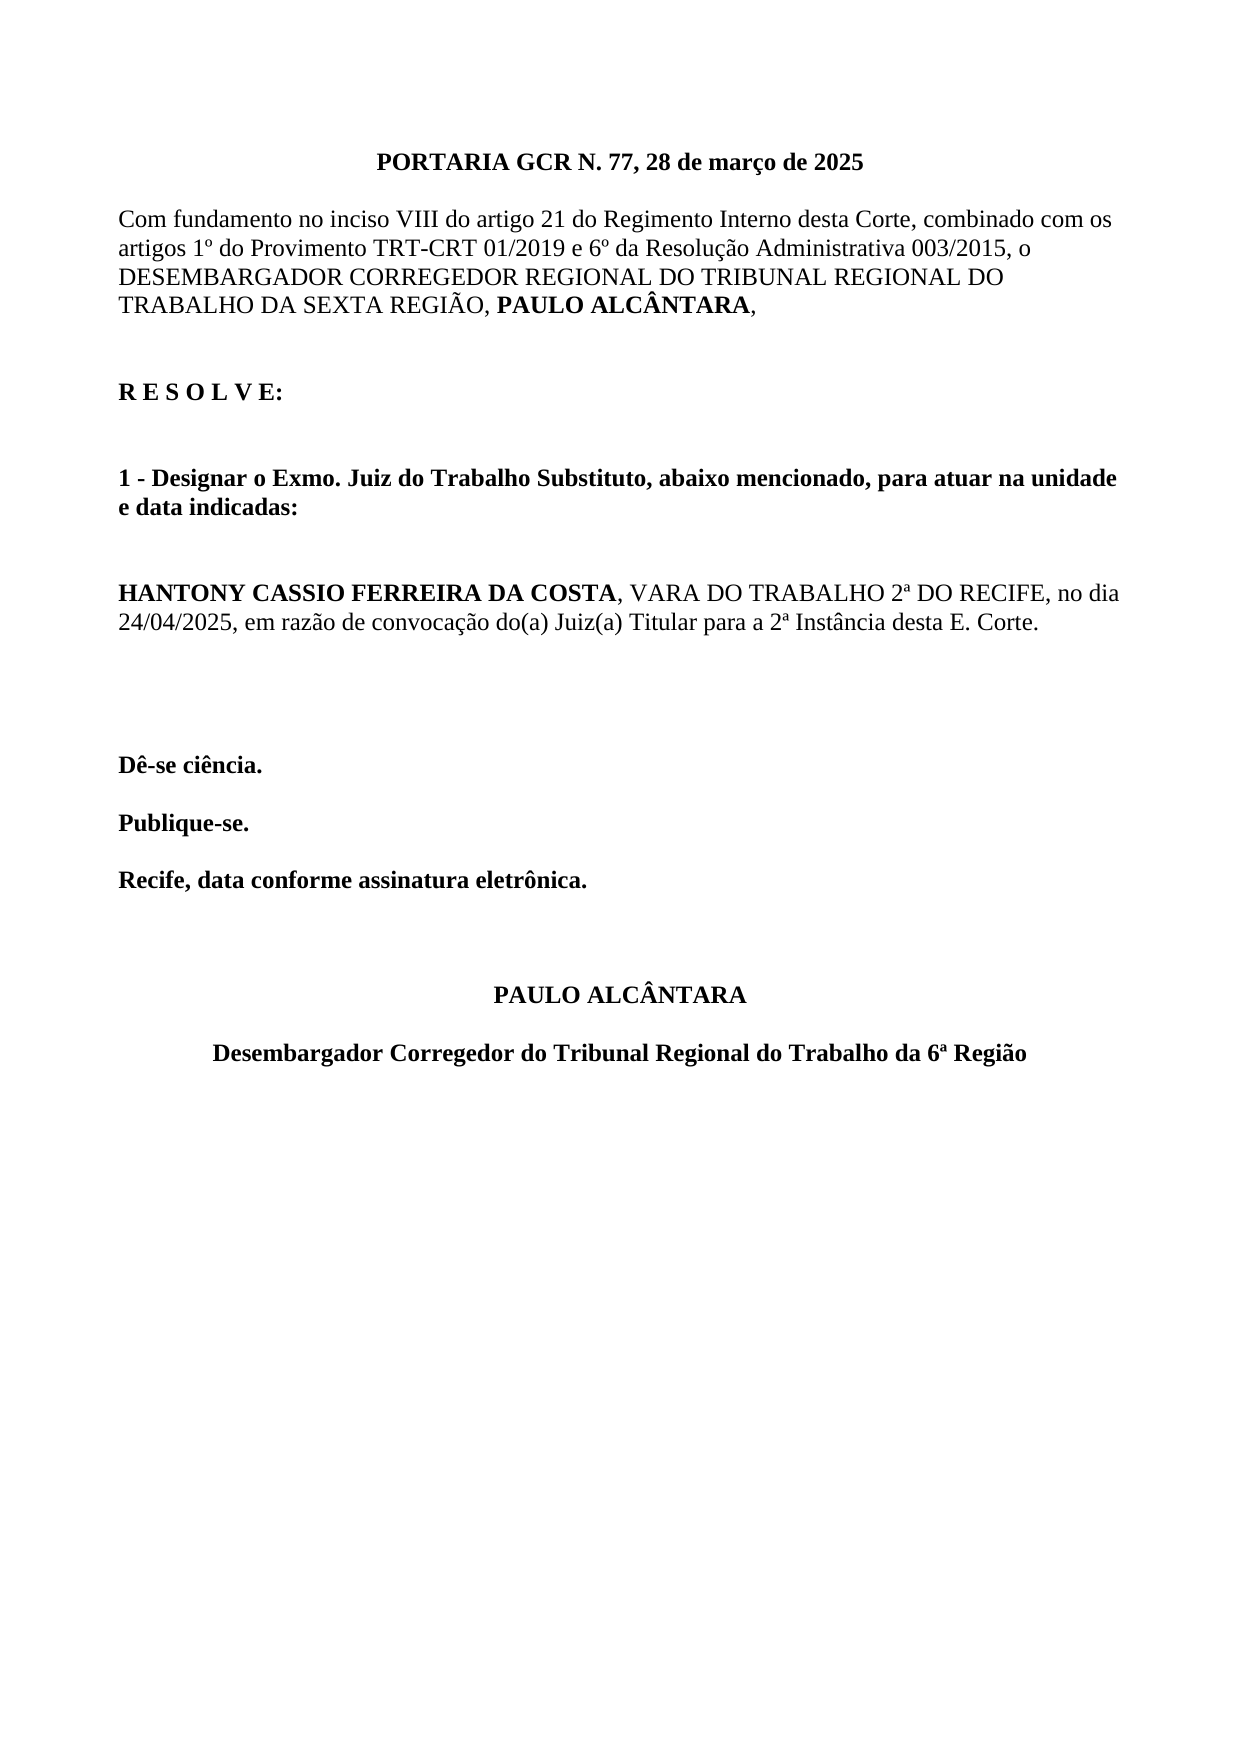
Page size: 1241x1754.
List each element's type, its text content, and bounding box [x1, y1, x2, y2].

text Com fundamento no inciso VIII do artigo 21 do Regimento Interno desta Corte, combinado com os artigos 1º do Provimento TRT-CRT 01/2019 e 6º da Resolução Administrativa 003/2015, o DESEMBARGADOR CORREGEDOR REGIONAL DO TRIBUNAL REGIONAL DO TRABALHO DA SEXTA REGIÃO, PAULO ALCÂNTARA, [118, 204, 1122, 319]
text Dê-se ciência. [118, 751, 1122, 779]
text Publique-se. [118, 808, 1122, 837]
text Recife, data conforme assinatura eletrônica. [118, 866, 1122, 894]
text 1 - Designar o Exmo. Juiz do Trabalho Substituto, abaixo mencionado, para atuar na unidade e data indicadas: [118, 463, 1122, 521]
text HANTONY CASSIO FERREIRA DA COSTA, VARA DO TRABALHO 2ª DO RECIFE, no dia 24/04/2025, em razão de convocação do(a) Juiz(a) Titular para a 2ª Instância desta E. Corte. [118, 578, 1122, 636]
text R E S O L V E: [118, 377, 1122, 406]
text PORTARIA GCR N. 77, 28 de março de 2025 [118, 147, 1122, 176]
text PAULO ALCÂNTARA [118, 981, 1122, 1009]
text Desembargador Corregedor do Tribunal Regional do Trabalho da 6ª Região [118, 1038, 1122, 1067]
